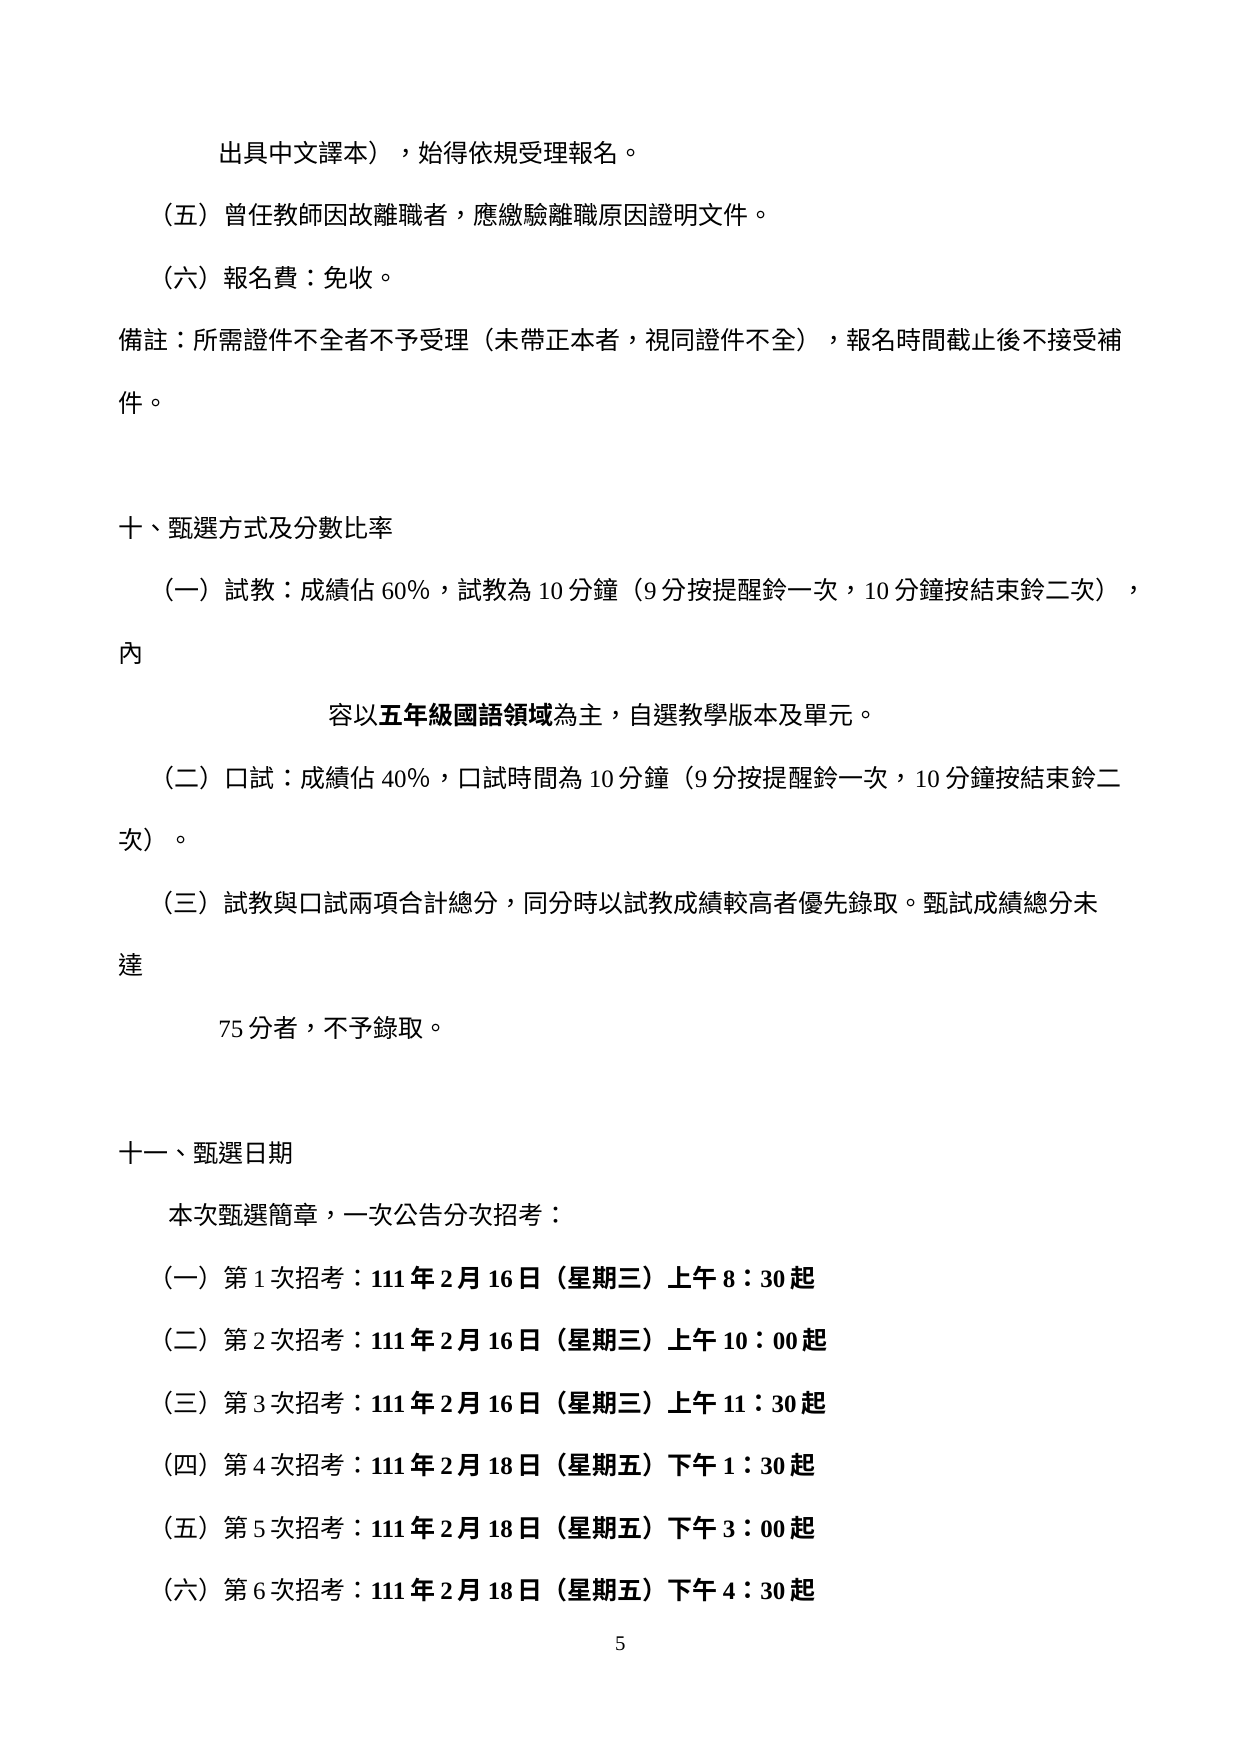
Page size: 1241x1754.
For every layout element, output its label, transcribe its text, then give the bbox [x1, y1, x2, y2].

text 備註：所需證件不全者不予受理（未帶正本者，視同證件不全），報名時間截止後不接受補件。 [118, 297, 1122, 422]
text 出具中文譯本），始得依規受理報名。 [168, 110, 1122, 172]
text 本次甄選簡章，一次公告分次招考： [168, 1172, 1122, 1235]
text （六）報名費：免收。 [118, 235, 1122, 297]
text 十、甄選方式及分數比率 [118, 485, 1122, 547]
text （六）第6次招考：111年2月18日（星期五）下午4：30起 [148, 1547, 1122, 1610]
text 容以五年級國語領域為主，自選教學版本及單元。 [118, 672, 1122, 735]
text （五）第5次招考：111年2月18日（星期五）下午3：00起 [148, 1485, 1122, 1547]
text 十一、甄選日期 [118, 1110, 1122, 1172]
text （三）試教與口試兩項合計總分，同分時以試教成績較高者優先錄取。甄試成績總分未達 [118, 860, 1122, 985]
text （一）試教：成績佔60％，試教為10分鐘（9分按提醒鈴一次，10分鐘按結束鈴二次），內 [118, 547, 1122, 672]
text （二）口試：成績佔40％，口試時間為10分鐘（9分按提醒鈴一次，10分鐘按結束鈴二次）。 [118, 735, 1122, 860]
text 75分者，不予錄取。 [168, 985, 1122, 1047]
text （五）曾任教師因故離職者，應繳驗離職原因證明文件。 [118, 172, 1122, 235]
text （二）第2次招考：111年2月16日（星期三）上午10：00起 [148, 1297, 1122, 1360]
text （三）第3次招考：111年2月16日（星期三）上午11：30起 [148, 1360, 1122, 1422]
text （四）第4次招考：111年2月18日（星期五）下午1：30起 [148, 1422, 1122, 1485]
text （一）第1次招考：111年2月16日（星期三）上午8：30起 [148, 1235, 1122, 1297]
